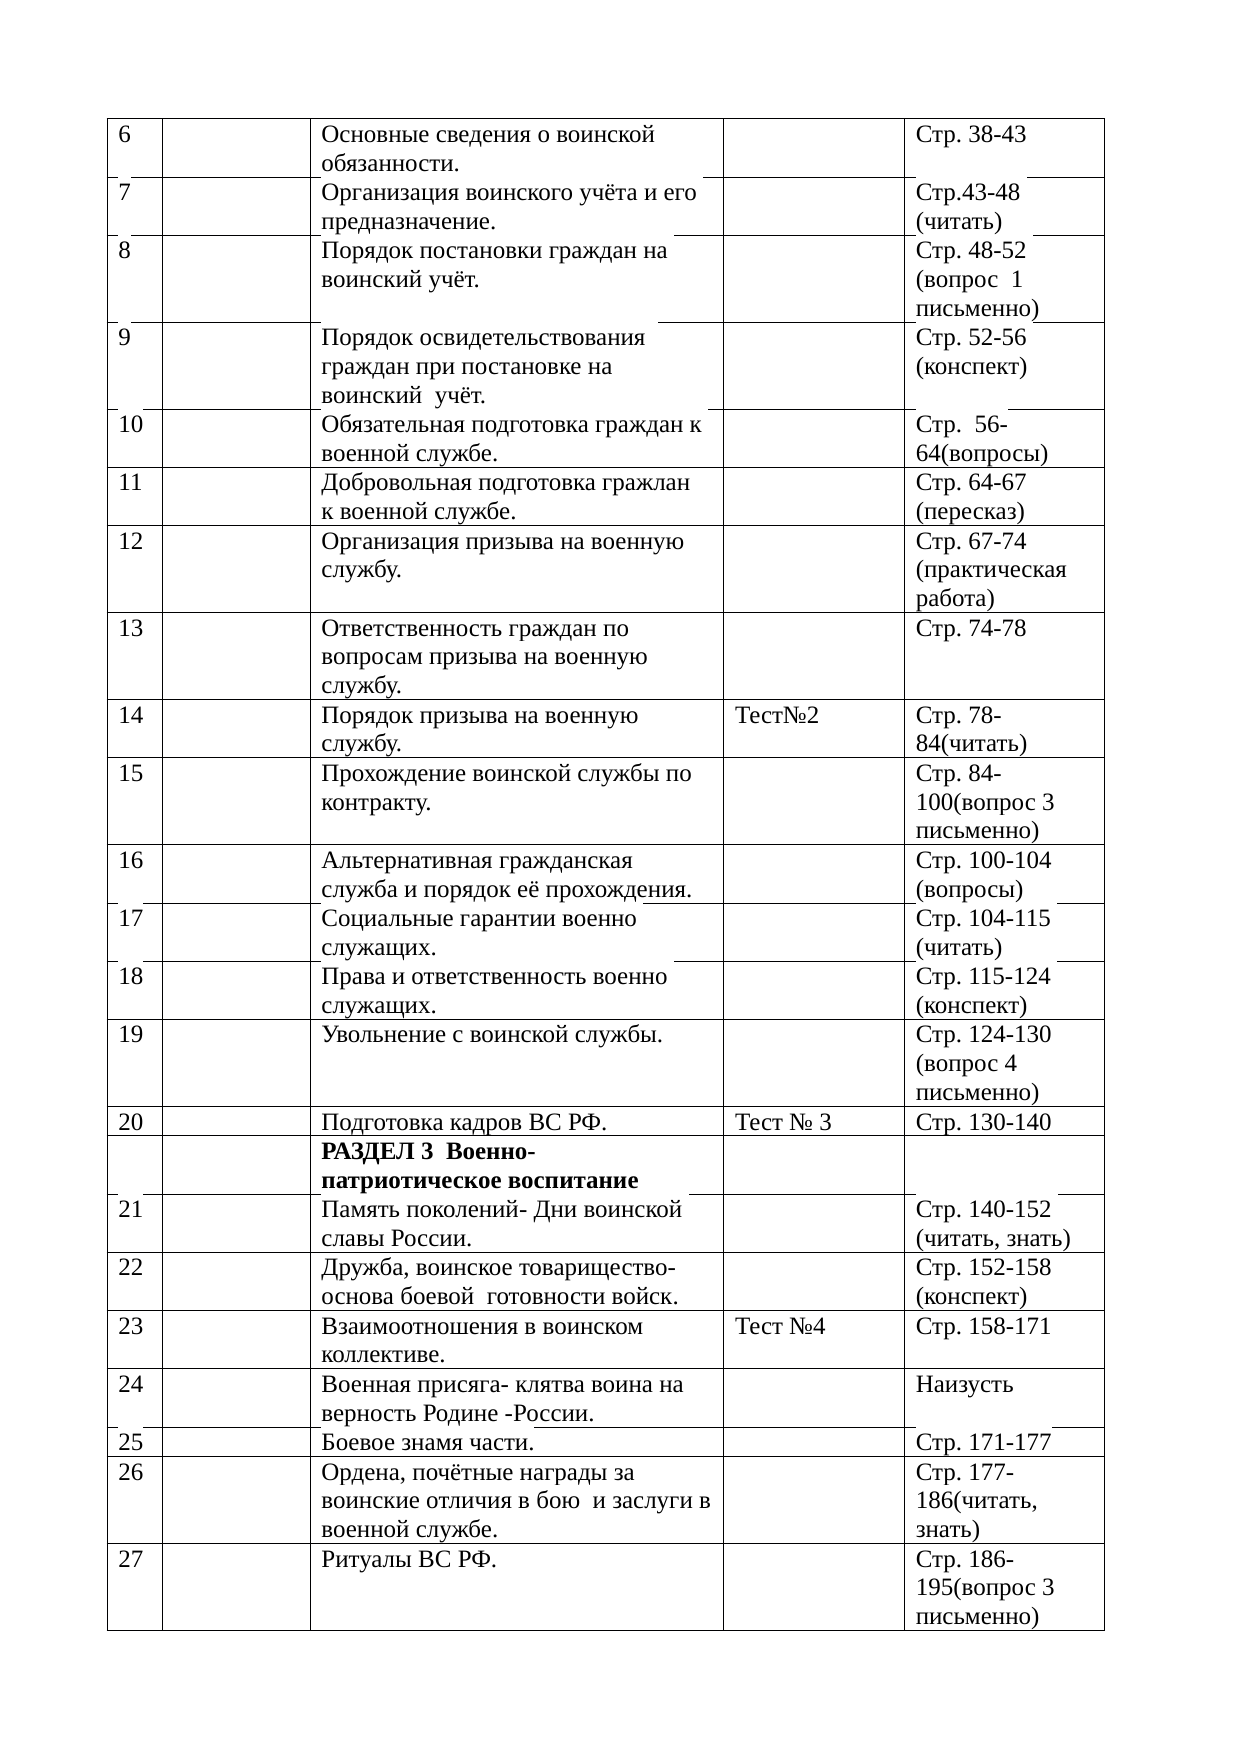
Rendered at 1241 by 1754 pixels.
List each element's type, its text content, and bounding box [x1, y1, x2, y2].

table_cell Стр. 52-56 (конспект) [905, 323, 1104, 408]
table_cell [163, 1428, 310, 1456]
table_cell Основные сведения о воинской обязанности. [311, 119, 723, 176]
table_cell Стр. 186-195(вопрос 3 письменно) [905, 1544, 1104, 1630]
table_cell [163, 1457, 310, 1543]
table_cell Порядок призыва на военную службу. [311, 700, 723, 757]
table_cell [724, 1195, 904, 1252]
table_cell 11 [108, 468, 162, 525]
table_cell Стр. 124-130 (вопрос 4 письменно) [905, 1020, 1104, 1106]
table_cell [163, 904, 310, 961]
table_cell [724, 962, 904, 1019]
table_cell [724, 1253, 904, 1310]
table_cell 19 [108, 1020, 162, 1106]
table_cell Тест №4 [724, 1311, 904, 1368]
table_cell [163, 700, 310, 757]
table_cell 14 [108, 700, 162, 757]
table_cell 27 [108, 1544, 162, 1630]
table_cell Организация призыва на военную службу. [311, 526, 723, 612]
table_cell [163, 845, 310, 902]
table_cell РАЗДЕЛ 3 Военно-патриотическое воспитание [311, 1136, 723, 1193]
table_cell Стр. 130-140 [905, 1107, 1104, 1135]
table_cell 21 [108, 1195, 162, 1252]
table_cell Стр. 152-158 (конспект) [905, 1253, 1104, 1310]
table_cell 15 [108, 758, 162, 844]
table_cell [163, 323, 310, 408]
table_cell [724, 1369, 904, 1426]
table_cell Обязательная подготовка граждан к военной службе. [311, 410, 723, 467]
table_cell 22 [108, 1253, 162, 1310]
table_cell Стр. 78-84(читать) [905, 700, 1104, 757]
table_cell Стр. 67-74 (практическая работа) [905, 526, 1104, 612]
table_cell Стр. 64-67 (пересказ) [905, 468, 1104, 525]
table_cell [108, 1136, 162, 1193]
table_cell Права и ответственность военно служащих. [311, 962, 723, 1019]
table_cell [724, 1457, 904, 1543]
table_cell Стр. 100-104 (вопросы) [905, 845, 1104, 902]
table_cell Социальные гарантии военно служащих. [311, 904, 723, 961]
table_cell Стр. 38-43 [905, 119, 1104, 176]
table_cell [163, 1107, 310, 1135]
table_cell 18 [108, 962, 162, 1019]
table_cell Взаимоотношения в воинском коллективе. [311, 1311, 723, 1368]
table_cell [724, 1544, 904, 1630]
table_cell Добровольная подготовка гражлан к военной службе. [311, 468, 723, 525]
table_cell Боевое знамя части. [311, 1428, 723, 1456]
table_cell Тест№2 [724, 700, 904, 757]
table_cell 16 [108, 845, 162, 902]
table_cell Порядок постановки граждан на воинский учёт. [311, 236, 723, 322]
table_cell 13 [108, 613, 162, 699]
table_cell [163, 1253, 310, 1310]
table_cell [163, 1136, 310, 1193]
table_cell [163, 468, 310, 525]
table_cell [163, 1195, 310, 1252]
table_cell Ритуалы ВС РФ. [311, 1544, 723, 1630]
table_cell [163, 613, 310, 699]
table_cell [724, 1136, 904, 1193]
table_cell [163, 236, 310, 322]
table_cell Стр. 115-124 (конспект) [905, 962, 1104, 1019]
table_cell Ответственность граждан по вопросам призыва на военную службу. [311, 613, 723, 699]
table_cell Тест № 3 [724, 1107, 904, 1135]
table_cell 20 [108, 1107, 162, 1135]
table_cell Стр. 158-171 [905, 1311, 1104, 1368]
table_cell Ордена, почётные награды за воинские отличия в бою и заслуги в военной службе. [311, 1457, 723, 1543]
table_cell Организация воинского учёта и его предназначение. [311, 178, 723, 234]
table_cell Военная присяга- клятва воина на верность Родине -России. [311, 1369, 723, 1426]
table_cell [724, 526, 904, 612]
table_cell Стр. 74-78 [905, 613, 1104, 699]
table_cell [905, 1136, 1104, 1193]
table_cell Альтернативная гражданская служба и порядок её прохождения. [311, 845, 723, 902]
table_cell [724, 613, 904, 699]
table_cell 9 [108, 323, 162, 408]
table_cell Порядок освидетельствования граждан при постановке на воинский учёт. [311, 323, 723, 408]
table_cell [724, 236, 904, 322]
table_cell 12 [108, 526, 162, 612]
table_cell Наизусть [905, 1369, 1104, 1426]
table_cell Стр. 56-64(вопросы) [905, 410, 1104, 467]
table_cell 7 [108, 178, 162, 234]
table_cell [163, 410, 310, 467]
table_cell 8 [108, 236, 162, 322]
table_cell 26 [108, 1457, 162, 1543]
table_cell [163, 1369, 310, 1426]
table_cell Стр. 48-52 (вопрос 1 письменно) [905, 236, 1104, 322]
table_cell [163, 178, 310, 234]
table_cell Стр. 104-115 (читать) [905, 904, 1104, 961]
table_cell [163, 526, 310, 612]
table_cell [724, 1428, 904, 1456]
table_cell [163, 962, 310, 1019]
table_cell [163, 758, 310, 844]
table_cell [724, 323, 904, 408]
table_cell 10 [108, 410, 162, 467]
table_cell [163, 119, 310, 176]
table_cell [724, 410, 904, 467]
table_cell [724, 468, 904, 525]
table_cell [724, 178, 904, 234]
table_cell 6 [108, 119, 162, 176]
table_cell Прохождение воинской службы по контракту. [311, 758, 723, 844]
table_cell 17 [108, 904, 162, 961]
table_cell [163, 1020, 310, 1106]
table_cell 25 [108, 1428, 162, 1456]
table_cell Память поколений- Дни воинской славы России. [311, 1195, 723, 1252]
table_cell Увольнение с воинской службы. [311, 1020, 723, 1106]
table_cell Стр. 140-152 (читать, знать) [905, 1195, 1104, 1252]
table_cell [724, 845, 904, 902]
table_cell 24 [108, 1369, 162, 1426]
table_cell [724, 758, 904, 844]
table_cell [724, 904, 904, 961]
table_cell Стр. 171-177 [905, 1428, 1104, 1456]
table_cell [724, 119, 904, 176]
table_cell [163, 1544, 310, 1630]
table_cell [163, 1311, 310, 1368]
table_cell Стр.43-48 (читать) [905, 178, 1104, 234]
table_cell 23 [108, 1311, 162, 1368]
table_cell [724, 1020, 904, 1106]
table_cell Стр. 84-100(вопрос 3 письменно) [905, 758, 1104, 844]
table_cell Стр. 177-186(читать, знать) [905, 1457, 1104, 1543]
table_cell Дружба, воинское товарищество- основа боевой готовности войск. [311, 1253, 723, 1310]
table_cell Подготовка кадров ВС РФ. [311, 1107, 723, 1135]
